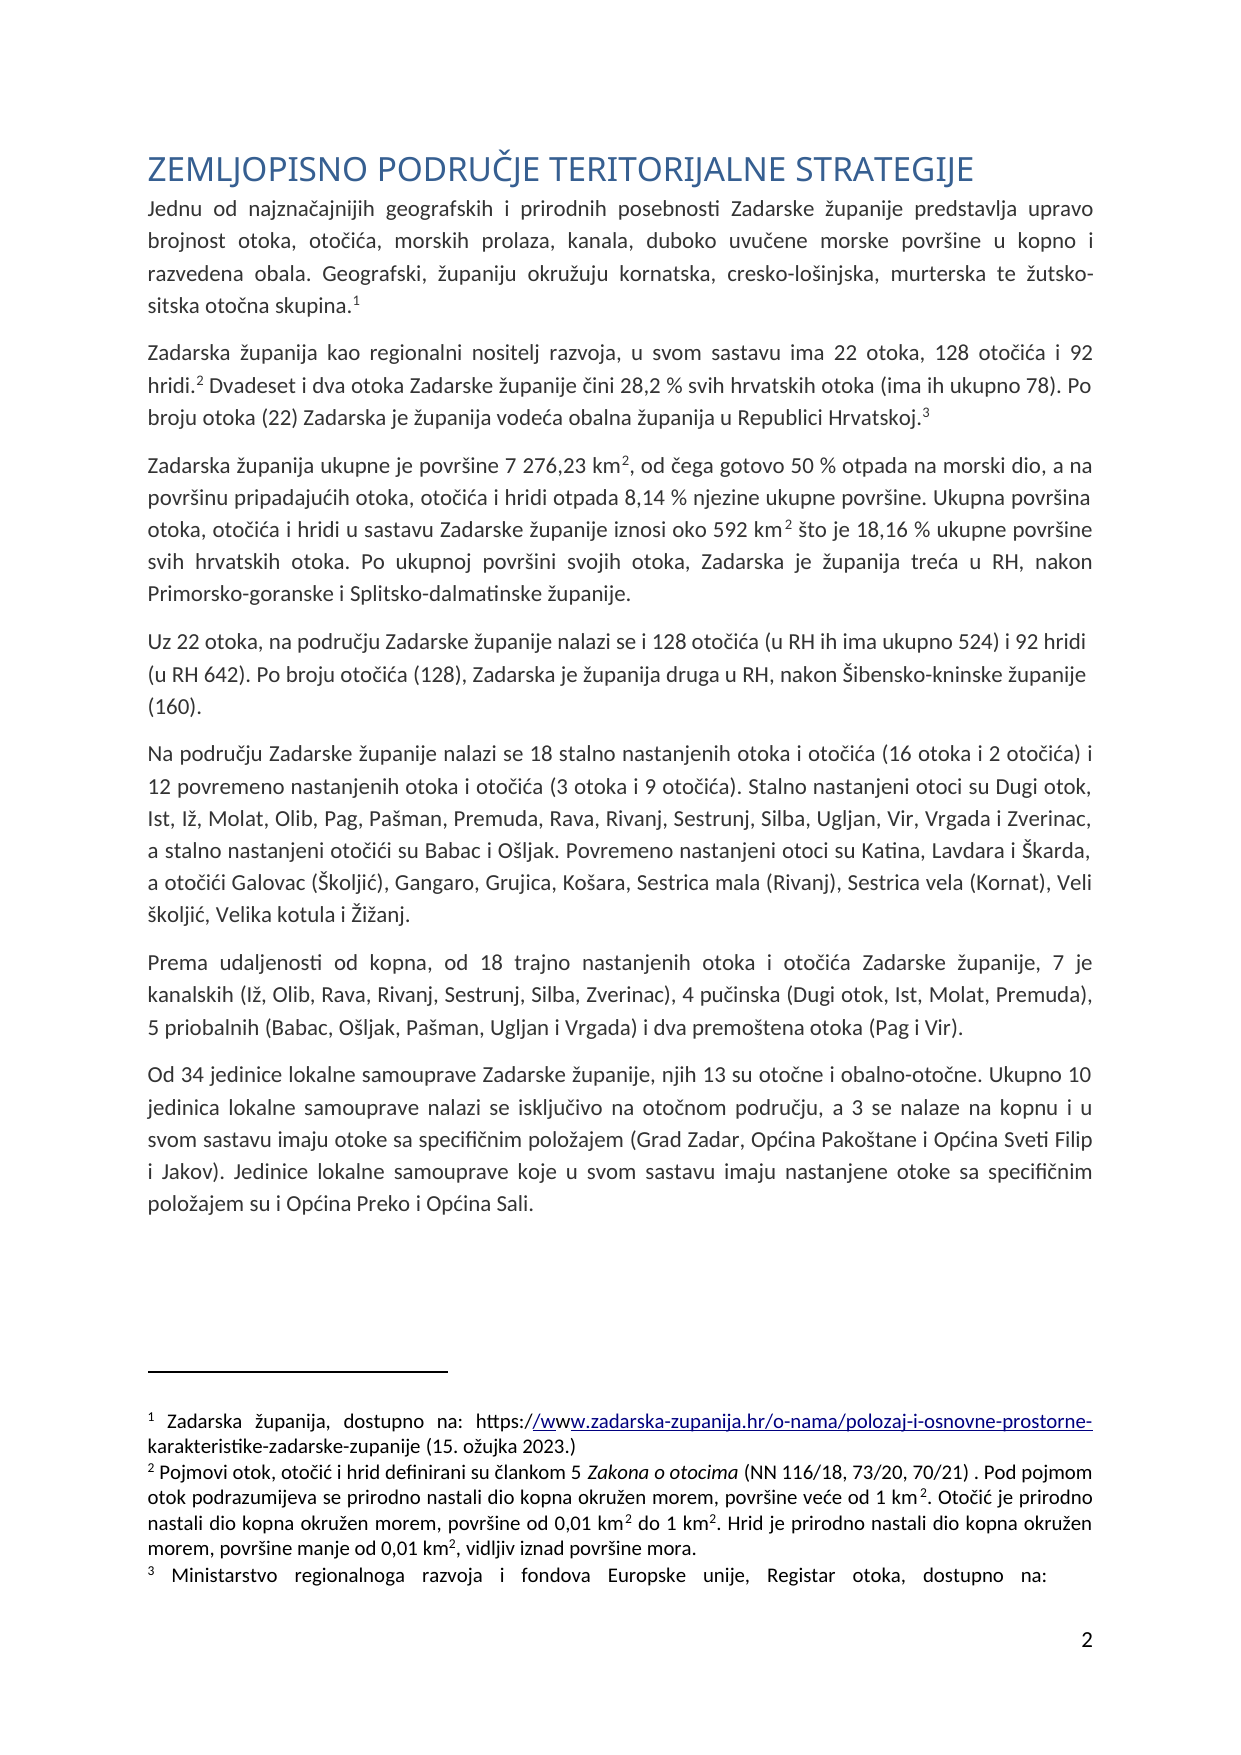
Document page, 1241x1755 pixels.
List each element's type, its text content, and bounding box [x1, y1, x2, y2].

text 2 Pojmovi otok, otočić i hrid definirani su člankom 5 Zakona o otocima (NN 116/18, 73/20, 70/21) . Pod pojmom otok podrazumijeva se prirodno nastali dio kopna okružen morem, površine veće od 1 km2. Otočić je prirodno nastali dio kopna okružen morem, površine od 0,01 km2 do 1 km2. Hrid je prirodno nastali dio kopna okružen morem, površine manje od 0,01 km2, vidljiv iznad površine mora. [147, 1459, 1093, 1561]
text Uz 22 otoka, na području Zadarske županije nalazi se i 128 otočića (u RH ih ima ukupno 524) i 92 hridi (u RH 642). Po broju otočića (128), Zadarska je županija druga u RH, nakon Šibensko-kninske županije (160). [147, 627, 1089, 720]
text Zadarska županija ukupne je površine 7 276,23 km2, od čega gotovo 50 % otpada na morski dio, a na površinu pripadajućih otoka, otočića i hridi otpada 8,14 % njezine ukupne površine. Ukupna površina otoka, otočića i hridi u sastavu Zadarske županije iznosi oko 592 km2 što je 18,16 % ukupne površine svih hrvatskih otoka. Po ukupnoj površini svojih otoka, Zadarska je županija treća u RH, nakon Primorsko-goranske i Splitsko-dalmatinske županije. [147, 451, 1093, 608]
subtitle ZEMLJOPISNO PODRUČJE TERITORIJALNE STRATEGIJE [147, 146, 1145, 191]
text Na području Zadarske županije nalazi se 18 stalno nastanjenih otoka i otočića (16 otoka i 2 otočića) i 12 povremeno nastanjenih otoka i otočića (3 otoka i 9 otočića). Stalno nastanjeni otoci su Dugi otok, Ist, Iž, Molat, Olib, Pag, Pašman, Premuda, Rava, Rivanj, Sestrunj, Silba, Ugljan, Vir, Vrgada i Zverinac, a stalno nastanjeni otočići su Babac i Ošljak. Povremeno nastanjeni otoci su Katina, Lavdara i Škarda, a otočići Galovac (Školjić), Gangaro, Grujica, Košara, Sestrica mala (Rivanj), Sestrica vela (Kornat), Veli školjić, Velika kotula i Žižanj. [147, 739, 1093, 928]
text 3 Ministarstvo regionalnoga razvoja i fondova Europske unije, Registar otoka, dostupno na: [147, 1562, 1048, 1588]
text Jednu od najznačajnijih geografskih i prirodnih posebnosti Zadarske županije predstavlja upravo brojnost otoka, otočića, morskih prolaza, kanala, duboko uvučene morske površine u kopno i razvedena obala. Geografski, županiju okružuju kornatska, cresko-lošinjska, murterska te žutsko-sitska otočna skupina.1 [147, 194, 1094, 319]
text Prema udaljenosti od kopna, od 18 trajno nastanjenih otoka i otočića Zadarske županije, 7 je kanalskih (Iž, Olib, Rava, Rivanj, Sestrunj, Silba, Zverinac), 4 pučinska (Dugi otok, Ist, Molat, Premuda), 5 priobalnih (Babac, Ošljak, Pašman, Ugljan i Vrgada) i dva premoštena otoka (Pag i Vir). [147, 948, 1093, 1041]
text 1 Zadarska županija, dostupno na: https://www.zadarska-zupanija.hr/o-nama/polozaj-i-osnovne-prostorne- karakteristike-zadarske-zupanije (15. ožujka 2023.) [147, 1408, 1093, 1459]
text Od 34 jedinice lokalne samouprave Zadarske županije, njih 13 su otočne i obalno-otočne. Ukupno 10 jedinica lokalne samouprave nalazi se isključivo na otočnom području, a 3 se nalaze na kopnu i u svom sastavu imaju otoke sa specifičnim položajem (Grad Zadar, Općina Pakoštane i Općina Sveti Filip i Jakov). Jedinice lokalne samouprave koje u svom sastavu imaju nastanjene otoke sa specifičnim položajem su i Općina Preko i Općina Sali. [147, 1061, 1093, 1217]
text Zadarska županija kao regionalni nositelj razvoja, u svom sastavu ima 22 otoka, 128 otočića i 92 hridi.2 Dvadeset i dva otoka Zadarske županije čini 28,2 % svih hrvatskih otoka (ima ih ukupno 78). Po broju otoka (22) Zadarska je županija vodeća obalna županija u Republici Hrvatskoj.3 [147, 338, 1093, 431]
